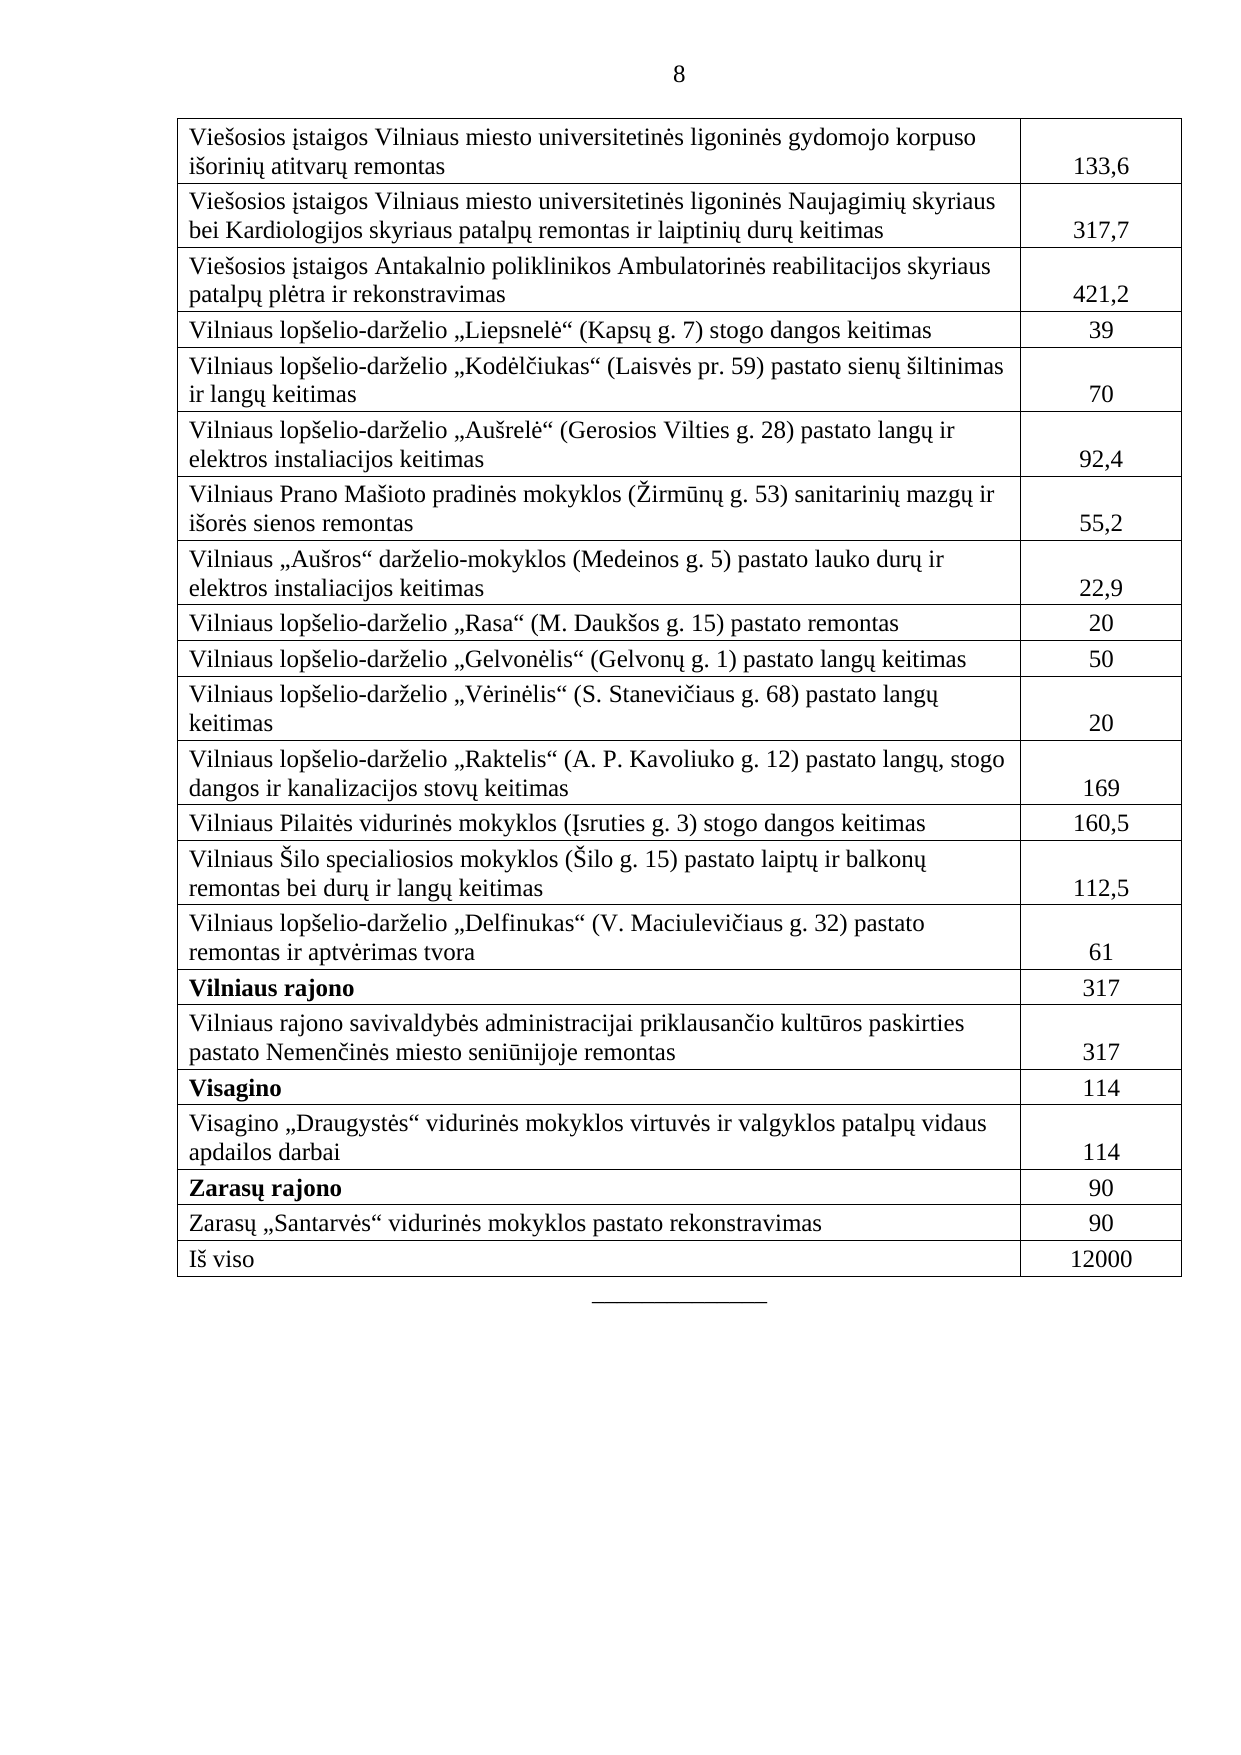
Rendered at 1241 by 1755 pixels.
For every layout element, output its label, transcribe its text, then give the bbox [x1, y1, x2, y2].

table_cell 317,7 [1021, 184, 1181, 247]
table_cell Vilniaus lopšelio-darželio „Aušrelė“ (Gerosios Vilties g. 28) pastato langų ir elektros instaliacijos keitimas [178, 412, 1020, 476]
table_cell 55,2 [1021, 477, 1181, 540]
table_cell Viešosios įstaigos Antakalnio poliklinikos Ambulatorinės reabilitacijos skyriaus patalpų plėtra ir rekonstravimas [178, 248, 1020, 311]
table_cell Vilniaus Šilo specialiosios mokyklos (Šilo g. 15) pastato laiptų ir balkonų remontas bei durų ir langų keitimas [178, 841, 1020, 904]
table_cell Vilniaus lopšelio-darželio „Liepsnelė“ (Kapsų g. 7) stogo dangos keitimas [178, 312, 1020, 347]
table_cell Vilniaus lopšelio-darželio „Kodėlčiukas“ (Laisvės pr. 59) pastato sienų šiltinimas ir langų keitimas [178, 348, 1020, 411]
table_cell Vilniaus lopšelio-darželio „Gelvonėlis“ (Gelvonų g. 1) pastato langų keitimas [178, 641, 1020, 676]
table_cell Vilniaus rajono savivaldybės administracijai priklausančio kultūros paskirties pastato Nemenčinės miesto seniūnijoje remontas [178, 1005, 1020, 1069]
table_cell 169 [1021, 741, 1181, 804]
table_cell Iš viso [178, 1241, 1020, 1276]
table_cell Vilniaus lopšelio-darželio „Raktelis“ (A. P. Kavoliuko g. 12) pastato langų, stogo dangos ir kanalizacijos stovų keitimas [178, 741, 1020, 804]
table_cell 114 [1021, 1070, 1181, 1104]
table_cell Vilniaus lopšelio-darželio „Vėrinėlis“ (S. Stanevičiaus g. 68) pastato langų keitimas [178, 677, 1020, 740]
table_cell 12000 [1021, 1241, 1181, 1276]
table_cell Vilniaus lopšelio-darželio „Delfinukas“ (V. Maciulevičiaus g. 32) pastato remontas ir aptvėrimas tvora [178, 905, 1020, 969]
table_cell 160,5 [1021, 805, 1181, 840]
table_cell Vilniaus Pilaitės vidurinės mokyklos (Įsruties g. 3) stogo dangos keitimas [178, 805, 1020, 840]
table_cell 50 [1021, 641, 1181, 676]
table_cell 70 [1021, 348, 1181, 411]
table_cell 20 [1021, 677, 1181, 740]
table_cell 90 [1021, 1205, 1181, 1240]
table_cell Zarasų „Santarvės“ vidurinės mokyklos pastato rekonstravimas [178, 1205, 1020, 1240]
table_cell Vilniaus lopšelio-darželio „Rasa“ (M. Daukšos g. 15) pastato remontas [178, 605, 1020, 640]
table_cell Zarasų rajono [178, 1170, 1020, 1204]
text ______________ [177, 1277, 1181, 1305]
table_cell 114 [1021, 1105, 1181, 1169]
table_cell 90 [1021, 1170, 1181, 1204]
table_cell Vilniaus „Aušros“ darželio-mokyklos (Medeinos g. 5) pastato lauko durų ir elektros instaliacijos keitimas [178, 541, 1020, 604]
table_cell 61 [1021, 905, 1181, 969]
table_cell Visagino [178, 1070, 1020, 1104]
table_cell 421,2 [1021, 248, 1181, 311]
table_cell Viešosios įstaigos Vilniaus miesto universitetinės ligoninės gydomojo korpuso išorinių atitvarų remontas [178, 119, 1020, 182]
table_cell Vilniaus rajono [178, 970, 1020, 1004]
table_cell Visagino „Draugystės“ vidurinės mokyklos virtuvės ir valgyklos patalpų vidaus apdailos darbai [178, 1105, 1020, 1169]
table_cell 317 [1021, 970, 1181, 1004]
table_cell 22,9 [1021, 541, 1181, 604]
table_cell 39 [1021, 312, 1181, 347]
table_cell 92,4 [1021, 412, 1181, 476]
table_cell Vilniaus Prano Mašioto pradinės mokyklos (Žirmūnų g. 53) sanitarinių mazgų ir išorės sienos remontas [178, 477, 1020, 540]
table_cell 20 [1021, 605, 1181, 640]
table_cell Viešosios įstaigos Vilniaus miesto universitetinės ligoninės Naujagimių skyriaus bei Kardiologijos skyriaus patalpų remontas ir laiptinių durų keitimas [178, 184, 1020, 247]
table_cell 317 [1021, 1005, 1181, 1069]
table_cell 112,5 [1021, 841, 1181, 904]
table_cell 133,6 [1021, 119, 1181, 182]
